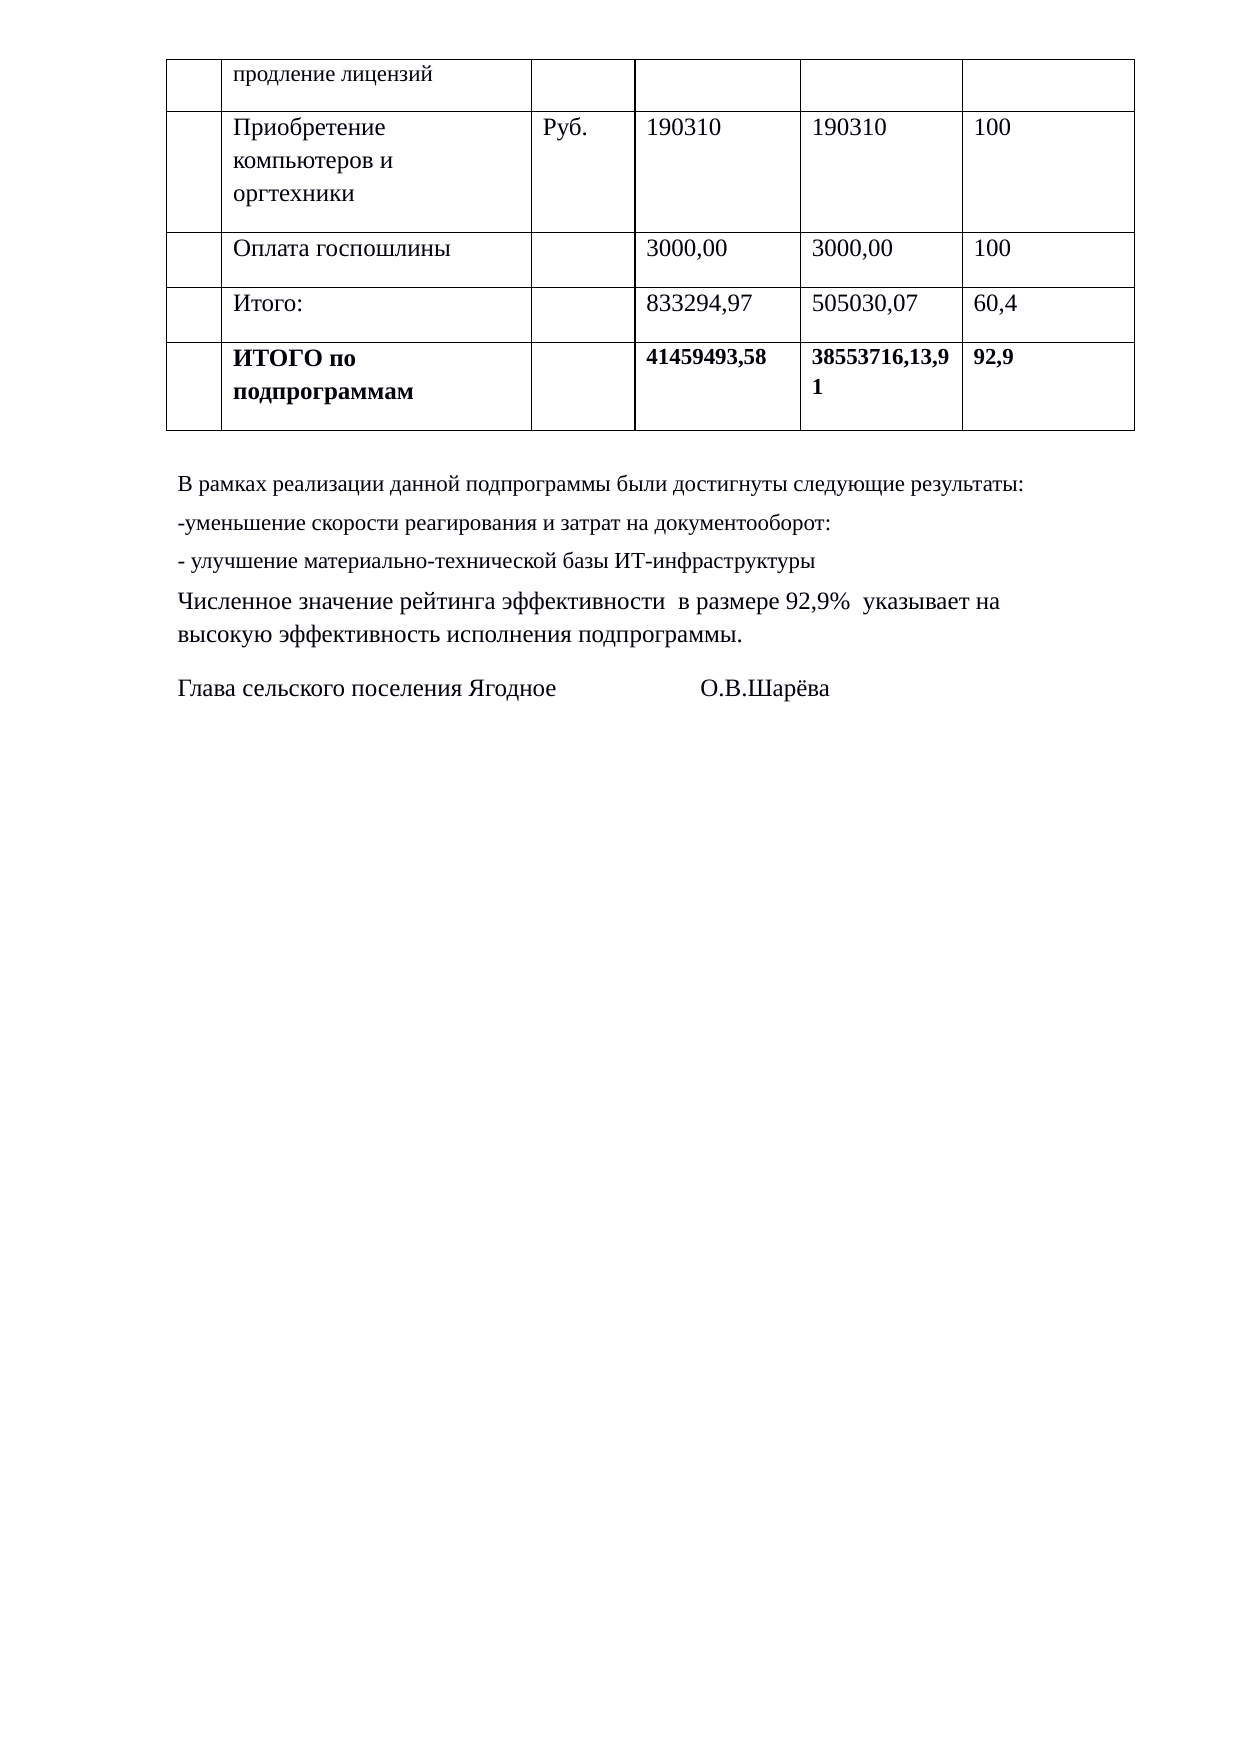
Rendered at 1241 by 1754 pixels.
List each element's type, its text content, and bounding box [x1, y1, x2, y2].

table_cell 3000,00 [636, 233, 800, 287]
table_cell 833294,97 [636, 288, 800, 342]
table_cell [167, 288, 221, 342]
table_cell 505030,07 [801, 288, 962, 342]
table_cell [532, 60, 634, 111]
text -уменьшение скорости реагирования и затрат на документооборот: [177, 509, 1079, 535]
table_cell 190310 [636, 112, 800, 232]
table_cell [167, 233, 221, 287]
table_cell [167, 60, 221, 111]
table_cell [963, 60, 1134, 111]
table_cell Руб. [532, 112, 634, 232]
table_cell 60,4 [963, 288, 1134, 342]
text Численное значение рейтинга эффективности в размере 92,9% указывает на высокую эффективность исполнения подпрограммы. [177, 586, 1079, 648]
table_cell 92,9 [963, 343, 1134, 430]
table_cell 3000,00 [801, 233, 962, 287]
table_cell 38553716,13,91 [801, 343, 962, 430]
table_cell продление лицензий [222, 60, 531, 111]
table_cell [532, 233, 634, 287]
table_cell 100 [963, 233, 1134, 287]
table_cell [167, 343, 221, 430]
table_cell Приобретение компьютеров и оргтехники [222, 112, 531, 232]
table_cell Оплата госпошлины [222, 233, 531, 287]
text В рамках реализации данной подпрограммы были достигнуты следующие результаты: [177, 470, 1079, 496]
table_cell Итого: [222, 288, 531, 342]
table_cell [532, 343, 634, 430]
table_cell [167, 112, 221, 232]
text - улучшение материально-технической базы ИТ-инфраструктуры [177, 547, 1079, 574]
table_cell 41459493,58 [636, 343, 800, 430]
table_cell ИТОГО по подпрограммам [222, 343, 531, 430]
table_cell [532, 288, 634, 342]
text Глава сельского поселения Ягодное О.В.Шарёва [177, 673, 1079, 702]
table_cell 190310 [801, 112, 962, 232]
table_cell [801, 60, 962, 111]
table_cell 100 [963, 112, 1134, 232]
table_cell [636, 60, 800, 111]
